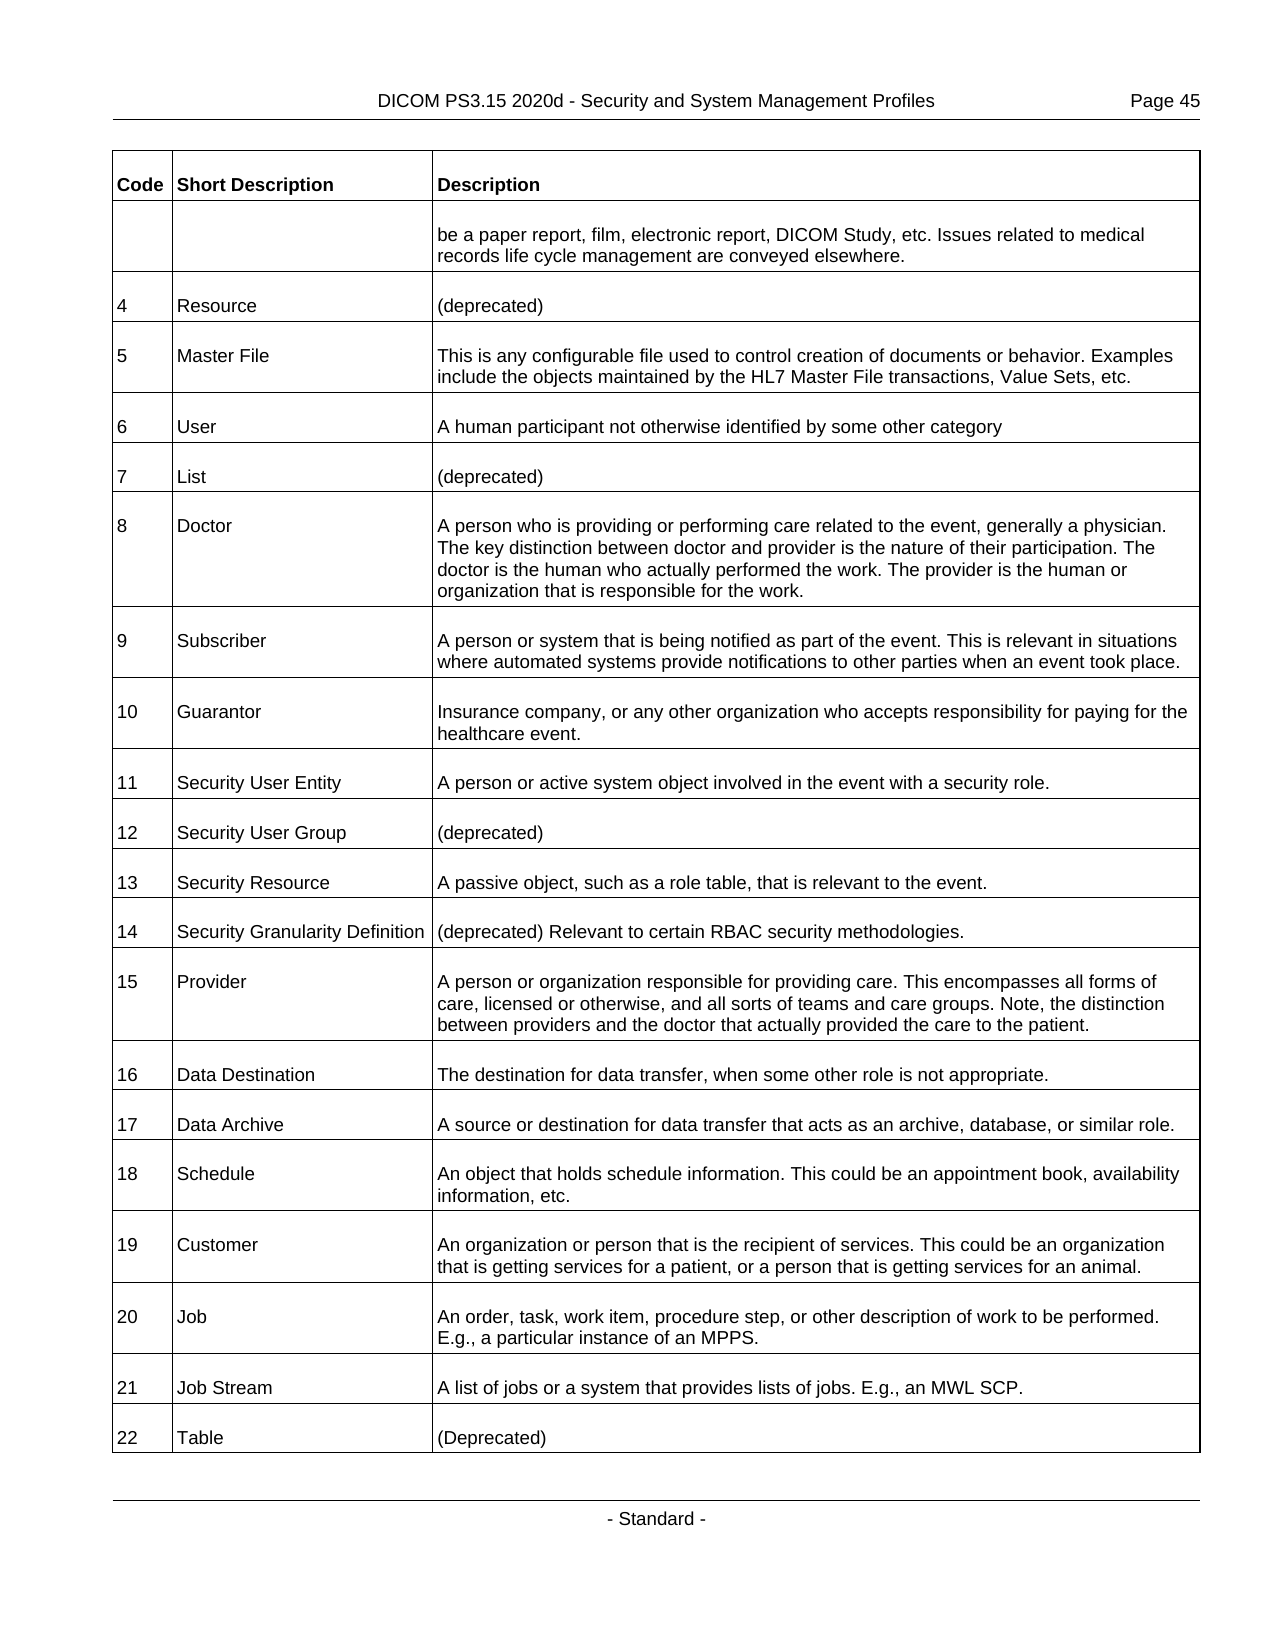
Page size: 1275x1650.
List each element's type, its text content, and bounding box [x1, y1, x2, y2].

table_cell 21 [113, 1354, 172, 1402]
table_cell 11 [113, 749, 172, 798]
table_cell 19 [113, 1211, 172, 1282]
table_cell A person who is providing or performing care related to the event, generally a physician. The key distinction between doctor and provider is the nature of their participation. The doctor is the human who actually performed the work. The provider is the human or organization that is responsible for the work. [433, 492, 1199, 606]
table_cell Job Stream [173, 1354, 432, 1402]
table_cell The destination for data transfer, when some other role is not appropriate. [433, 1041, 1199, 1089]
table_cell (deprecated) [433, 799, 1199, 847]
table_cell Subscriber [173, 607, 432, 677]
table_cell Doctor [173, 492, 432, 606]
table_cell Schedule [173, 1140, 432, 1210]
table_cell 4 [113, 272, 172, 321]
table_cell Job [173, 1283, 432, 1353]
table_cell 9 [113, 607, 172, 677]
table_cell User [173, 393, 432, 442]
table_cell A source or destination for data transfer that acts as an archive, database, or similar role. [433, 1090, 1199, 1139]
table_cell A list of jobs or a system that provides lists of jobs. E.g., an MWL SCP. [433, 1354, 1199, 1402]
table_cell 5 [113, 322, 172, 392]
table_cell Data Archive [173, 1090, 432, 1139]
table_cell Security Resource [173, 849, 432, 897]
table_header Code [113, 151, 172, 200]
table_cell An object that holds schedule information. This could be an appointment book, availability information, etc. [433, 1140, 1199, 1210]
table_cell Table [173, 1404, 432, 1452]
table_cell 7 [113, 443, 172, 491]
table_cell A person or system that is being notified as part of the event. This is relevant in situations where automated systems provide notifications to other parties when an event took place. [433, 607, 1199, 677]
table_cell 8 [113, 492, 172, 606]
table_cell 16 [113, 1041, 172, 1089]
table_cell Security Granularity Definition [173, 898, 432, 947]
table_cell 10 [113, 678, 172, 748]
table_header Short Description [173, 151, 432, 200]
table_cell [113, 201, 172, 271]
table_cell 14 [113, 898, 172, 947]
table_cell (Deprecated) [433, 1404, 1199, 1452]
table_cell 12 [113, 799, 172, 847]
table_cell 18 [113, 1140, 172, 1210]
table_cell 22 [113, 1404, 172, 1452]
table_cell be a paper report, film, electronic report, DICOM Study, etc. Issues related to medical records life cycle management are conveyed elsewhere. [433, 201, 1199, 271]
table_cell 13 [113, 849, 172, 897]
table_cell 17 [113, 1090, 172, 1139]
table_cell Guarantor [173, 678, 432, 748]
table_cell A passive object, such as a role table, that is relevant to the event. [433, 849, 1199, 897]
table_cell This is any configurable file used to control creation of documents or behavior. Examples include the objects maintained by the HL7 Master File transactions, Value Sets, etc. [433, 322, 1199, 392]
table_cell A person or active system object involved in the event with a security role. [433, 749, 1199, 798]
table_cell An order, task, work item, procedure step, or other description of work to be performed. E.g., a particular instance of an MPPS. [433, 1283, 1199, 1353]
table_cell An organization or person that is the recipient of services. This could be an organization that is getting services for a patient, or a person that is getting services for an animal. [433, 1211, 1199, 1282]
table_cell Provider [173, 948, 432, 1040]
table_cell 20 [113, 1283, 172, 1353]
table_cell Master File [173, 322, 432, 392]
table_cell Customer [173, 1211, 432, 1282]
table_header Description [433, 151, 1199, 200]
table_cell [173, 201, 432, 271]
table_cell (deprecated) [433, 443, 1199, 491]
table_cell Data Destination [173, 1041, 432, 1089]
table_cell List [173, 443, 432, 491]
table_cell (deprecated) Relevant to certain RBAC security methodologies. [433, 898, 1199, 947]
table_cell Insurance company, or any other organization who accepts responsibility for paying for the healthcare event. [433, 678, 1199, 748]
table_cell 6 [113, 393, 172, 442]
table_cell Security User Group [173, 799, 432, 847]
table_cell (deprecated) [433, 272, 1199, 321]
table_cell A person or organization responsible for providing care. This encompasses all forms of care, licensed or otherwise, and all sorts of teams and care groups. Note, the distinction between providers and the doctor that actually provided the care to the patient. [433, 948, 1199, 1040]
table_cell Resource [173, 272, 432, 321]
table_cell 15 [113, 948, 172, 1040]
table_cell A human participant not otherwise identified by some other category [433, 393, 1199, 442]
table_cell Security User Entity [173, 749, 432, 798]
